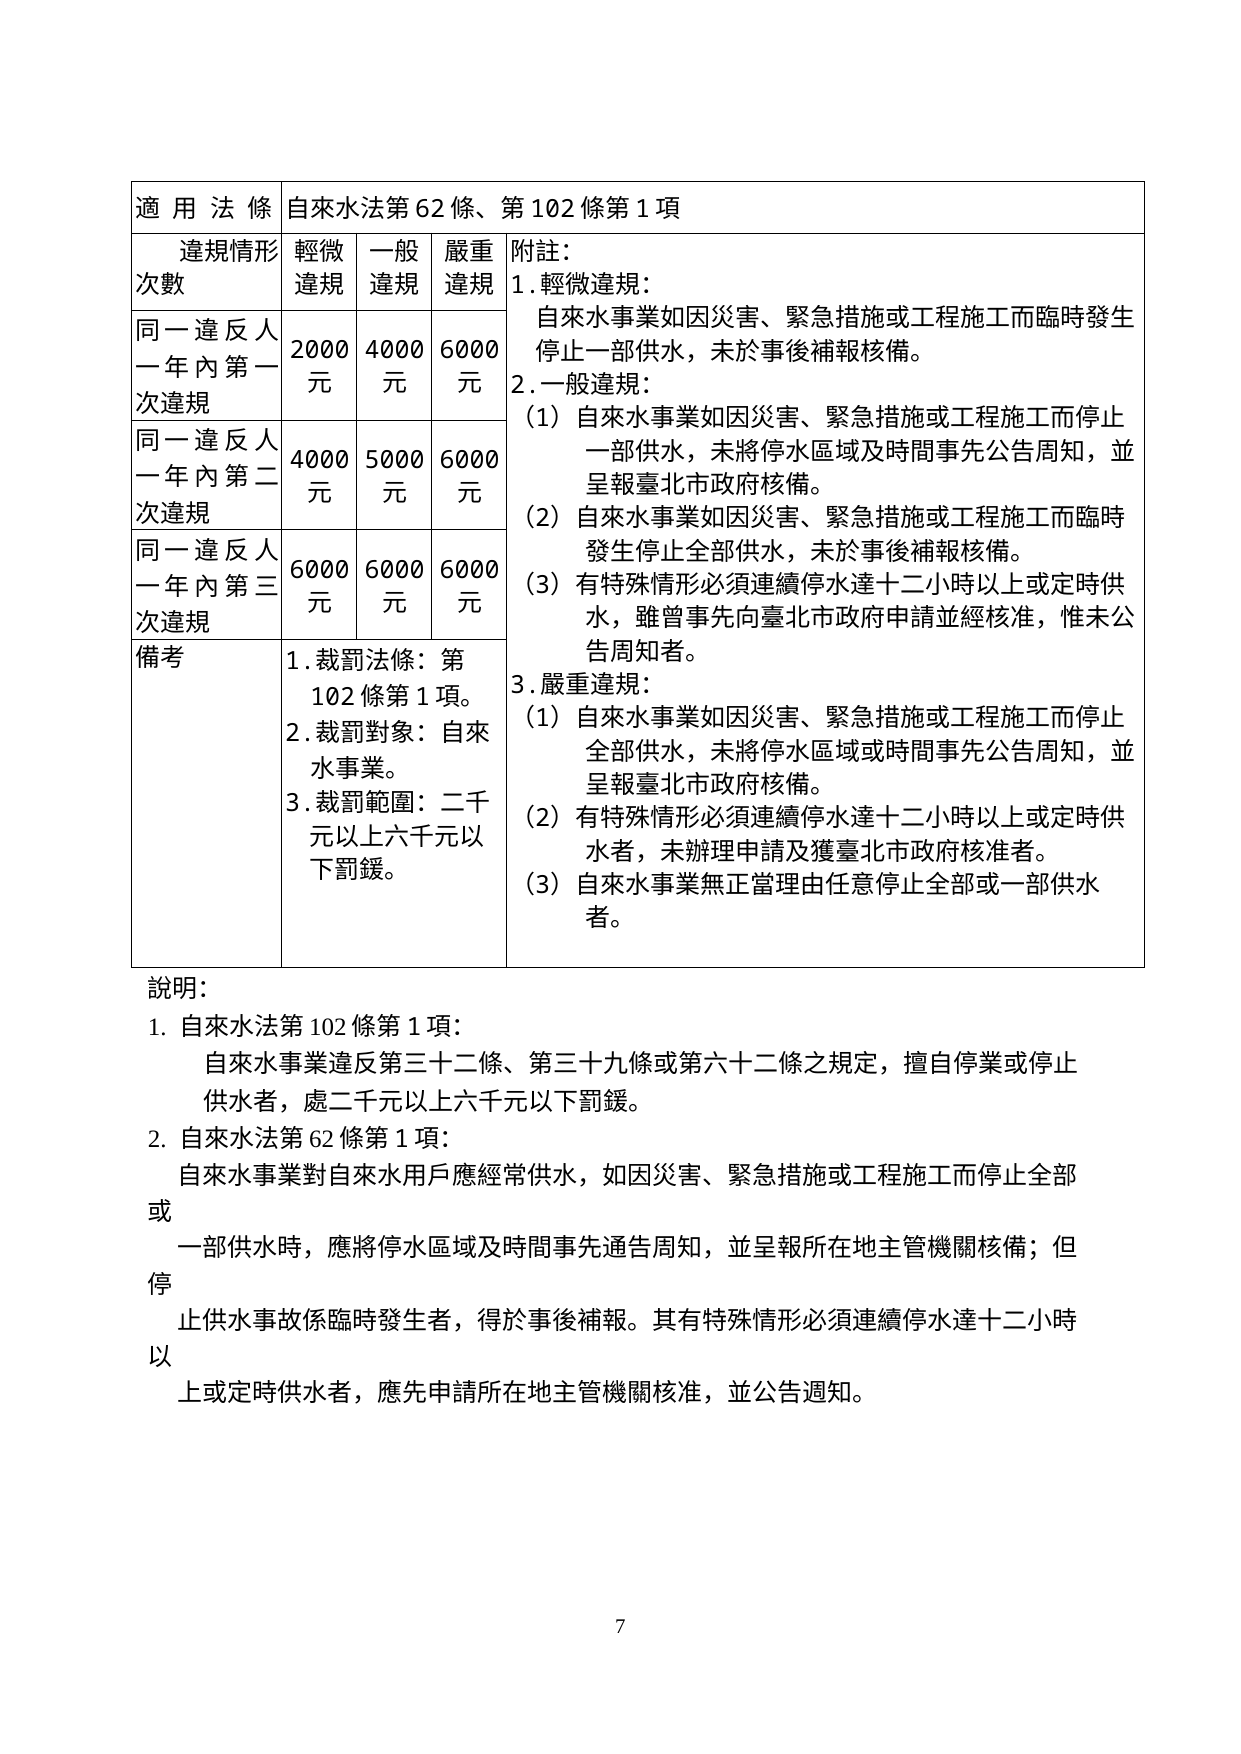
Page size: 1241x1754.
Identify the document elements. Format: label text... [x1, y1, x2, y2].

list 自來水法第62條第1項： [148, 1118, 1092, 1155]
table_cell 輕微違規 [282, 234, 356, 310]
table_cell 4000 元 [357, 311, 431, 419]
table_cell 備考 [132, 640, 281, 967]
table_cell 6000 元 [282, 530, 356, 639]
list 自來水法第102條第1項： 自來水事業違反第三十二條、第三十九條或第六十二條之規定，擅自停業或停止供水者，處二千元以上六千元以下罰鍰。 [148, 1005, 1092, 1118]
table_cell 1.裁罰法條：第102條第1項。 2.裁罰對象：自來水事業。 3.裁罰範圍：二千元以上六千元以下罰鍰。 [282, 640, 506, 967]
table_cell 6000 元 [432, 421, 506, 529]
table_cell 4000 元 [282, 421, 356, 529]
table_cell 附註： 1.輕微違規： 自來水事業如因災害、緊急措施或工程施工而臨時發生停止一部供水，未於事後補報核備。 2.一般違規： （1）自來水事業如因災害、緊急措施或工程施工而停止一部供水，未將停水區域及時間事先公告周知，並呈報臺北市政府核備。 （2）自來水事業如因災害、緊急措施或工程施工而臨時發生停止全部供水，未於事後補報核備。 （3）有特殊情形必須連續停水達十二小時以上或定時供水，雖曾事先向臺北市政府申請並經核准，惟未公告周知者。 3.嚴重違規： （1）自來水事業如因災害、緊急措施或工程施工而停止全部供水，未將停水區域或時間事先公告周知，並呈報臺北市政府核備。 （2）有特殊情形必須連續停水達十二小時以上或定時供水者，未辦理申請及獲臺北市政府核准者。 （3）自來水事業無正當理由任意停止全部或一部供水者。 [507, 234, 1144, 967]
table_header 自來水法第62條、第102條第1項 [282, 182, 1144, 232]
table_cell 6000 元 [357, 530, 431, 639]
table_cell 同一違反人一年內第三次違規 [132, 530, 281, 639]
table_cell 違規情形 次數 [132, 234, 281, 310]
table_cell 5000 元 [357, 421, 431, 529]
table_cell 嚴重違規 [432, 234, 506, 310]
table_cell 6000 元 [432, 311, 506, 419]
text 說明： [148, 968, 1092, 1005]
text 止供水事故係臨時發生者，得於事後補報。其有特殊情形必須連續停水達十二小時以 [148, 1300, 1092, 1373]
table_cell 2000 元 [282, 311, 356, 419]
table_cell 同一違反人一年內第一次違規 [132, 311, 281, 419]
table_cell 一般違規 [357, 234, 431, 310]
table_header 適 用 法 條 [132, 182, 281, 232]
text 一部供水時，應將停水區域及時間事先通告周知，並呈報所在地主管機關核備；但停 [148, 1228, 1092, 1300]
text 上或定時供水者，應先申請所在地主管機關核准，並公告週知。 [148, 1373, 1092, 1409]
table_cell 6000 元 [432, 530, 506, 639]
text 自來水事業對自來水用戶應經常供水，如因災害、緊急措施或工程施工而停止全部或 [148, 1155, 1092, 1228]
table_cell 同一違反人一年內第二次違規 [132, 421, 281, 529]
